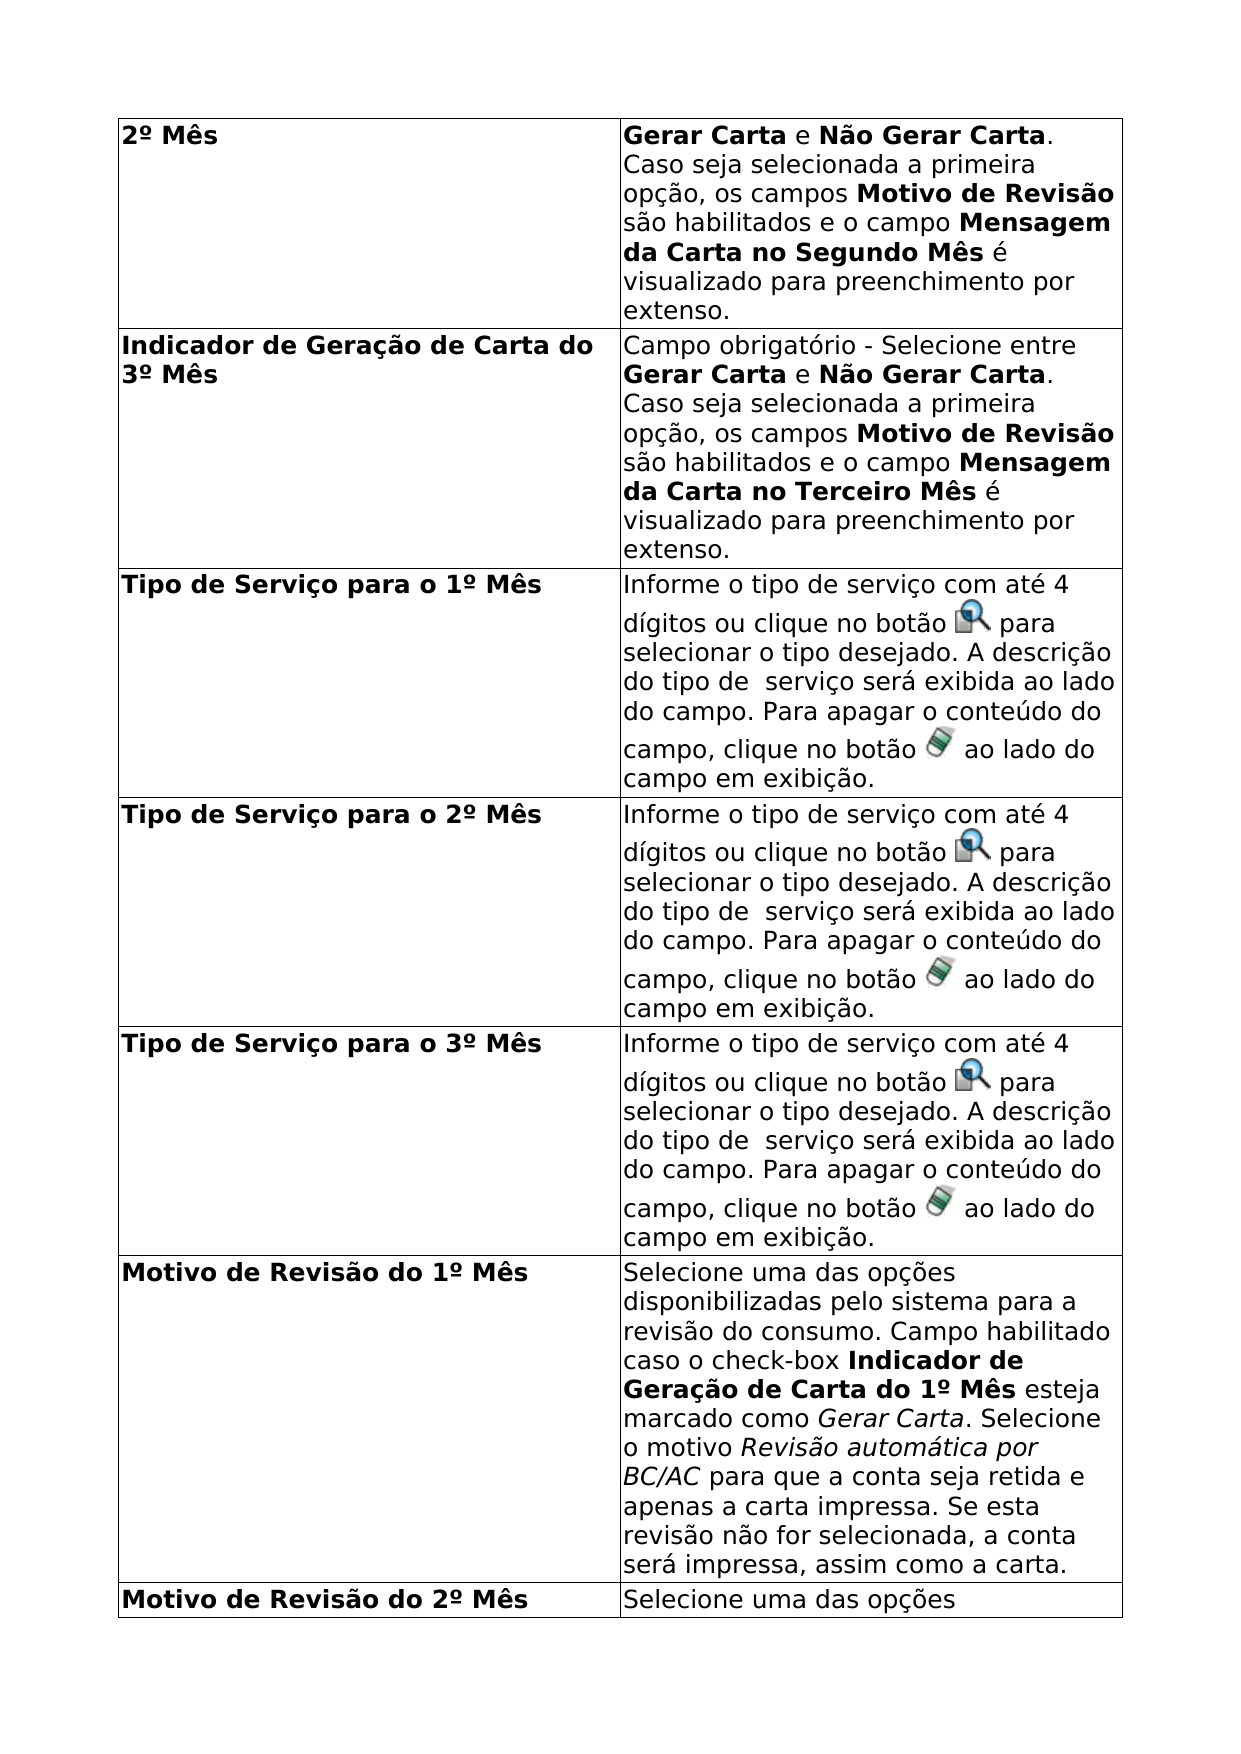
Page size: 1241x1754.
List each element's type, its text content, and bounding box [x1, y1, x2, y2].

table_cell Motivo de Revisão do 2º Mês [119, 1583, 620, 1617]
table_cell Motivo de Revisão do 1º Mês [119, 1256, 620, 1582]
table_cell Tipo de Serviço para o 3º Mês [119, 1027, 620, 1255]
picture [924, 955, 956, 988]
table_cell Tipo de Serviço para o 2º Mês [119, 798, 620, 1026]
table_cell Indicador de Geração de Carta do 3º Mês [119, 329, 620, 567]
table_cell Campo obrigatório - Selecione entre Gerar Carta e Não Gerar Carta. Caso seja selecionada a primeira opção, os campos Motivo de Revisão são habilitados e o campo Mensagem da Carta no Terceiro Mês é visualizado para preenchimento por extenso. [621, 329, 1122, 567]
picture [955, 599, 991, 633]
picture [955, 828, 991, 862]
table_cell Informe o tipo de serviço com até 4 dígitos ou clique no botão para selecionar o tipo desejado. A descrição do tipo de serviço será exibida ao lado do campo. Para apagar o conteúdo do campo, clique no botão ao lado do campo em exibição. [621, 798, 1122, 1026]
picture [955, 1058, 991, 1091]
table_cell Informe o tipo de serviço com até 4 dígitos ou clique no botão para selecionar o tipo desejado. A descrição do tipo de serviço será exibida ao lado do campo. Para apagar o conteúdo do campo, clique no botão ao lado do campo em exibição. [621, 1027, 1122, 1255]
table_cell Informe o tipo de serviço com até 4 dígitos ou clique no botão para selecionar o tipo desejado. A descrição do tipo de serviço será exibida ao lado do campo. Para apagar o conteúdo do campo, clique no botão ao lado do campo em exibição. [621, 569, 1122, 797]
table_cell Tipo de Serviço para o 1º Mês [119, 569, 620, 797]
table_cell Selecione uma das opções disponibilizadas pelo sistema para a revisão do consumo. Campo habilitado caso o check-box Indicador de Geração de Carta do 1º Mês esteja marcado como Gerar Carta. Selecione o motivo Revisão automática por BC/AC para que a conta seja retida e apenas a carta impressa. Se esta revisão não for selecionada, a conta será impressa, assim como a carta. [621, 1256, 1122, 1582]
table_cell 2º Mês [119, 119, 620, 328]
table_cell Selecione uma das opções [621, 1583, 1122, 1617]
picture [924, 1184, 956, 1218]
picture [924, 726, 956, 759]
table_cell Gerar Carta e Não Gerar Carta. Caso seja selecionada a primeira opção, os campos Motivo de Revisão são habilitados e o campo Mensagem da Carta no Segundo Mês é visualizado para preenchimento por extenso. [621, 119, 1122, 328]
